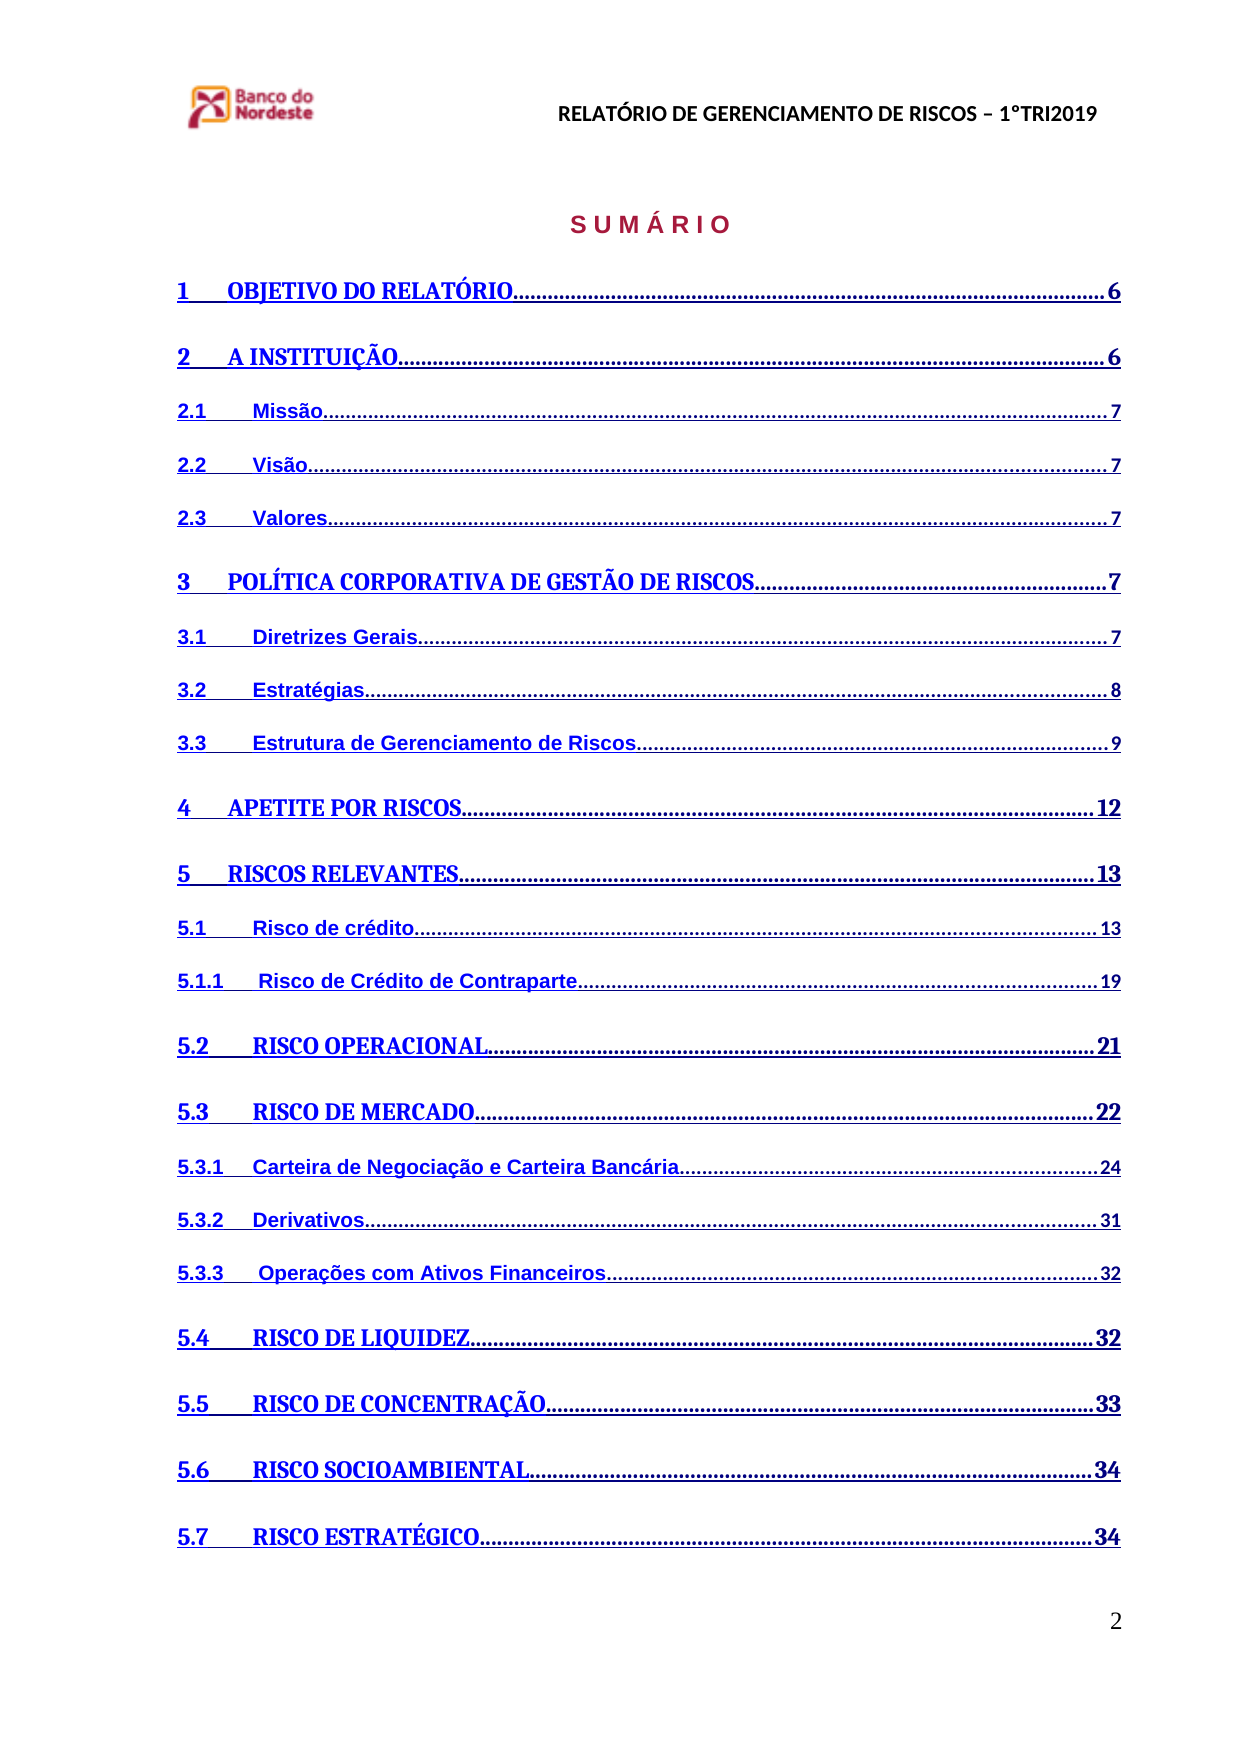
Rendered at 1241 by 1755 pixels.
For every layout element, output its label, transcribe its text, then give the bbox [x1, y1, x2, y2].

text 5.7 Risco Estratégico 34 [177, 1522, 1122, 1551]
text 1 Objetivo do Relatório 6 [177, 277, 1122, 305]
text 5.5 Risco de Concentração 33 [177, 1390, 1122, 1419]
text 3 Política Corporativa de Gestão de Riscos 7 [177, 568, 1122, 597]
text 5.3.3 Operações com Ativos Financeiros 32 [177, 1258, 1122, 1286]
text 5.1.1 Risco de Crédito de Contraparte 19 [177, 967, 1122, 994]
text 5.3.1 Carteira de Negociação e Carteira Bancária 24 [177, 1152, 1122, 1180]
text 5.3 Risco de Mercado 22 [177, 1098, 1122, 1127]
text 2 A Instituição 6 [177, 343, 1122, 372]
text 5 Riscos relevantes 13 [177, 860, 1122, 888]
text 3.1 Diretrizes Gerais 7 [177, 622, 1122, 650]
text S U M Á R I O [177, 210, 1122, 239]
text 5.6 Risco Socioambiental 34 [177, 1456, 1122, 1485]
text 5.2 Risco Operacional 21 [177, 1032, 1122, 1061]
text 3.3 Estrutura de Gerenciamento de Riscos 9 [177, 728, 1122, 756]
text 2.3 Valores 7 [177, 503, 1122, 531]
text 5.3.2 Derivativos 31 [177, 1205, 1122, 1233]
text 3.2 Estratégias 8 [177, 675, 1122, 703]
text 2.2 Visão 7 [177, 450, 1122, 478]
text 5.1 Risco de crédito 13 [177, 913, 1122, 942]
text 4 Apetite por Riscos 12 [177, 793, 1122, 822]
text 2.1 Missão 7 [177, 397, 1122, 425]
text 5.4 Risco de Liquidez 32 [177, 1324, 1122, 1352]
